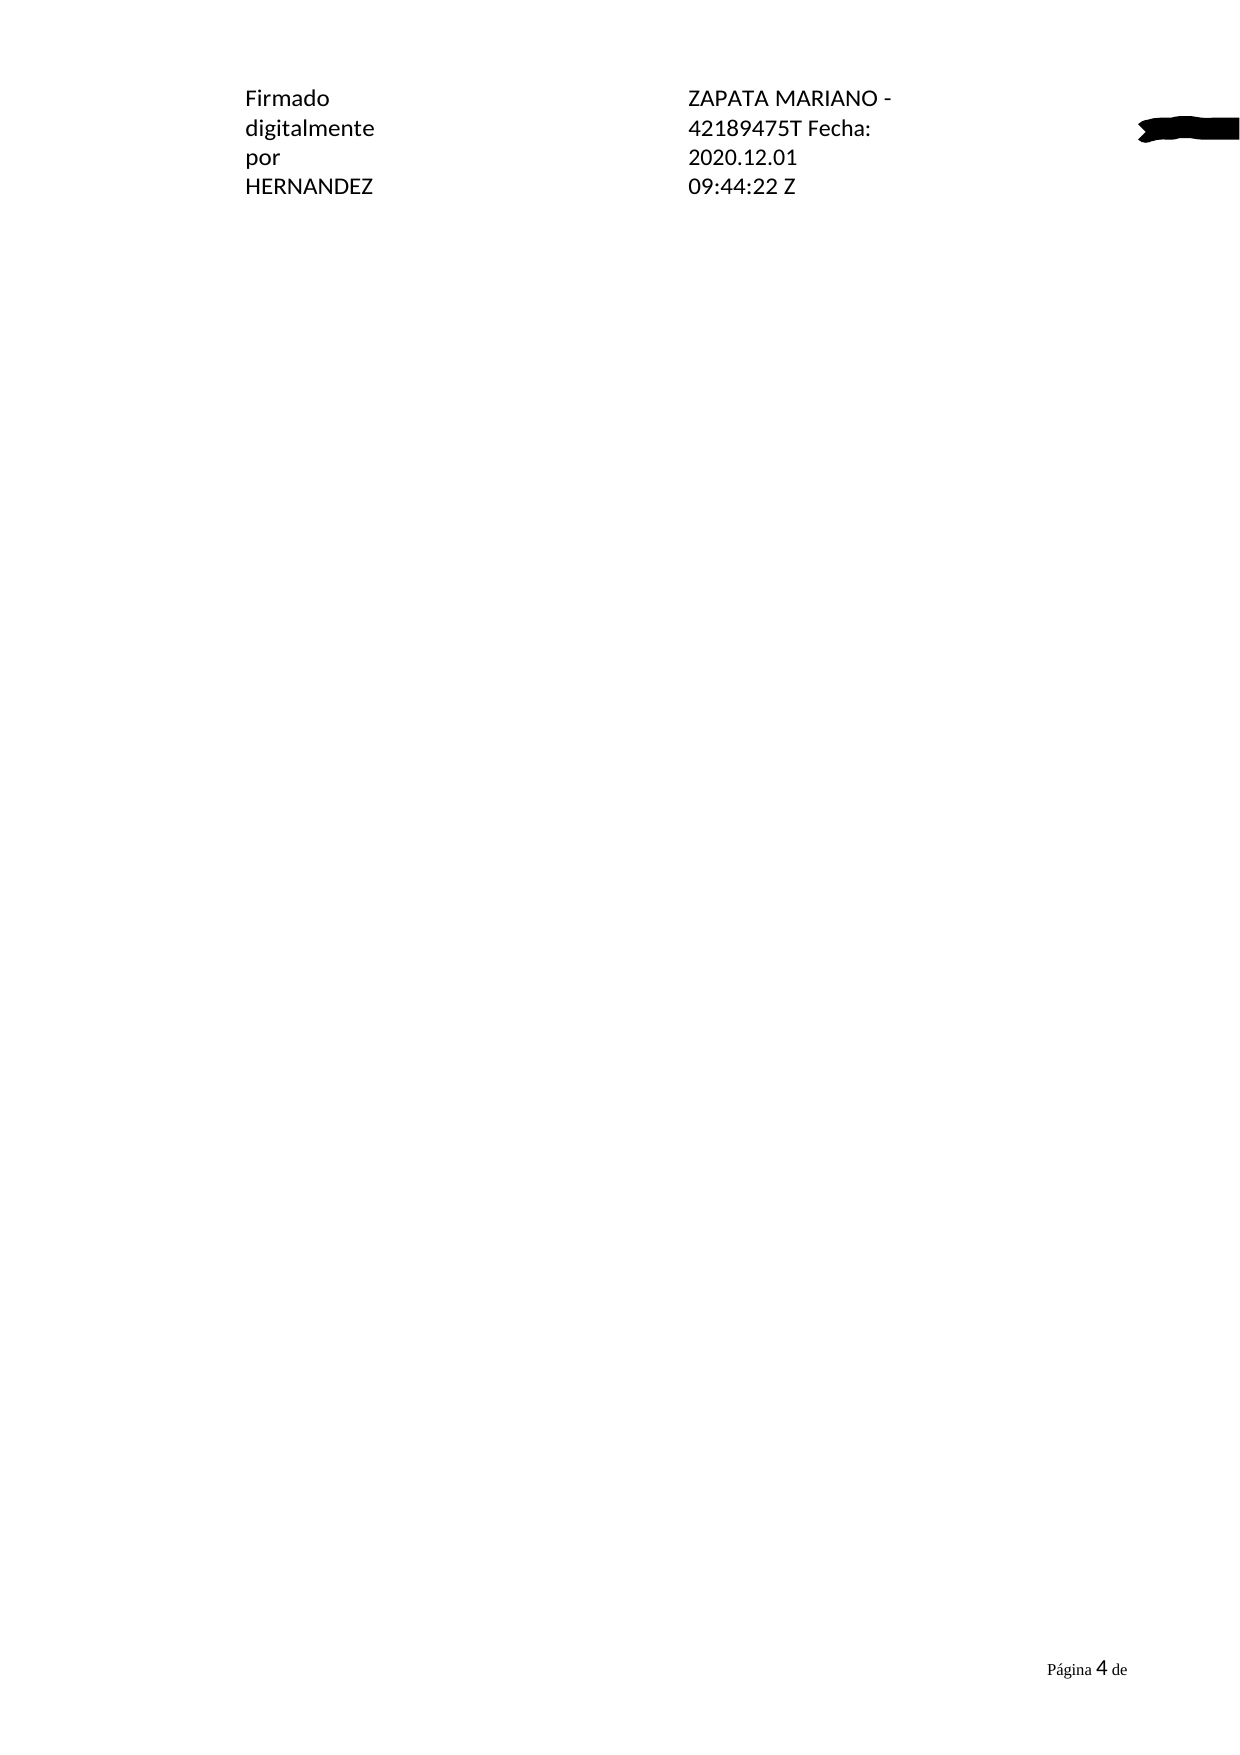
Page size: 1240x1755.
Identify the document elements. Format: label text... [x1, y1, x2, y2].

text 09:44:22 Z [688, 171, 1148, 200]
text ZAPATA MARIANO - 42189475T Fecha: 2020.12.01 [688, 83, 951, 171]
text Firmado digitalmente por HERNANDEZ [245, 83, 407, 200]
